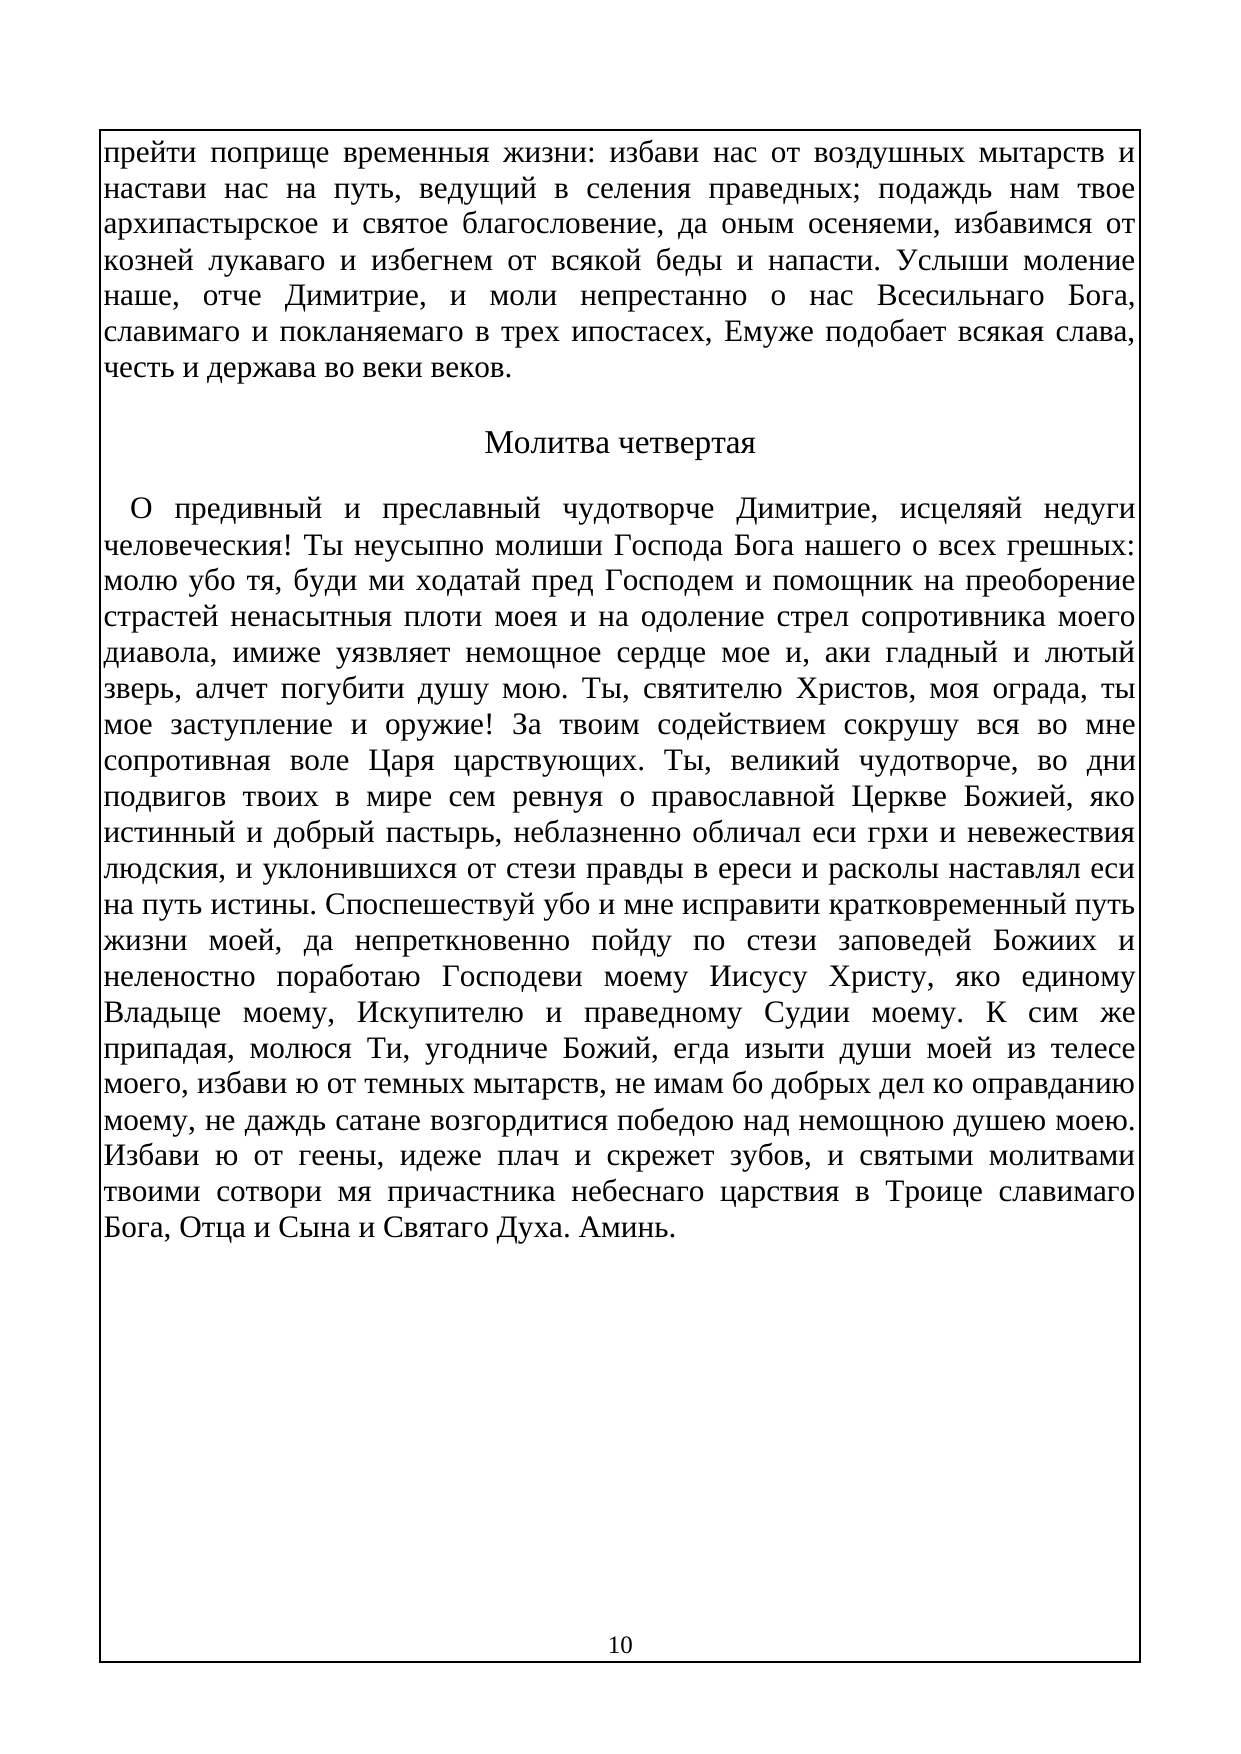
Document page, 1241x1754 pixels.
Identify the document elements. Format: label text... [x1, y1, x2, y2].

text прейти поприще временныя жизни: избави нас от воздушных мытарств и настави нас на путь, ведущий в селения праведных; подаждь нам твое архипастырское и святое благословение, да оным осеняеми, избавимся от козней лукаваго и избегнем от всякой беды и напасти. Услыши моление наше, отче Димитрие, и моли непрестанно о нас Всесильнаго Бога, славимаго и покланяемаго в трех ипостасех, Емуже подобает всякая слава, честь и держава во веки веков. [103, 133, 1137, 384]
text О предивный и преславный чудотворче Димитрие, исцеляяй недуги человеческия! Ты неусыпно молиши Господа Бога нашего о всех грешных: молю убо тя, буди ми ходатай пред Господем и помощник на преоборение страстей ненасытныя плоти моея и на одоление стрел сопротивника моего диавола, имиже уязвляет немощное сердце мое и, аки гладный и лютый зверь, алчет погубити душу мою. Ты, святителю Христов, моя ограда, ты мое заступление и оружие! За твоим содействием сокрушу вся во мне сопротивная воле Царя царствующих. Ты, великий чудотворче, во дни подвигов твоих в мире сем ревнуя о православной Церкве Божией, яко истинный и добрый пастырь, неблазненно обличал еси грхи и невежествия людския, и уклонившихся от стези правды в ереси и расколы наставлял еси на путь истины. Споспешествуй убо и мне исправити кратковременный путь жизни моей, да непреткновенно пойду по стези заповедей Божиих и неленостно поработаю Господеви моему Иисусу Христу, яко единому Владыце моему, Искупителю и праведному Судии моему. К сим же припадая, молюся Ти, угодниче Божий, егда изыти души моей из телесе моего, избави ю от темных мытарств, не имам бо добрых дел ко оправданию моему, не даждь сатане возгордитися победою над немощною душею моею. Избави ю от геены, идеже плач и скрежет зубов, и святыми молитвами твоими сотвори мя причастника небеснаго царствия в Троице славимаго Бога, Отца и Сына и Святаго Духа. Аминь. [103, 490, 1137, 1244]
subtitle Молитва четвертая [103, 422, 1137, 460]
